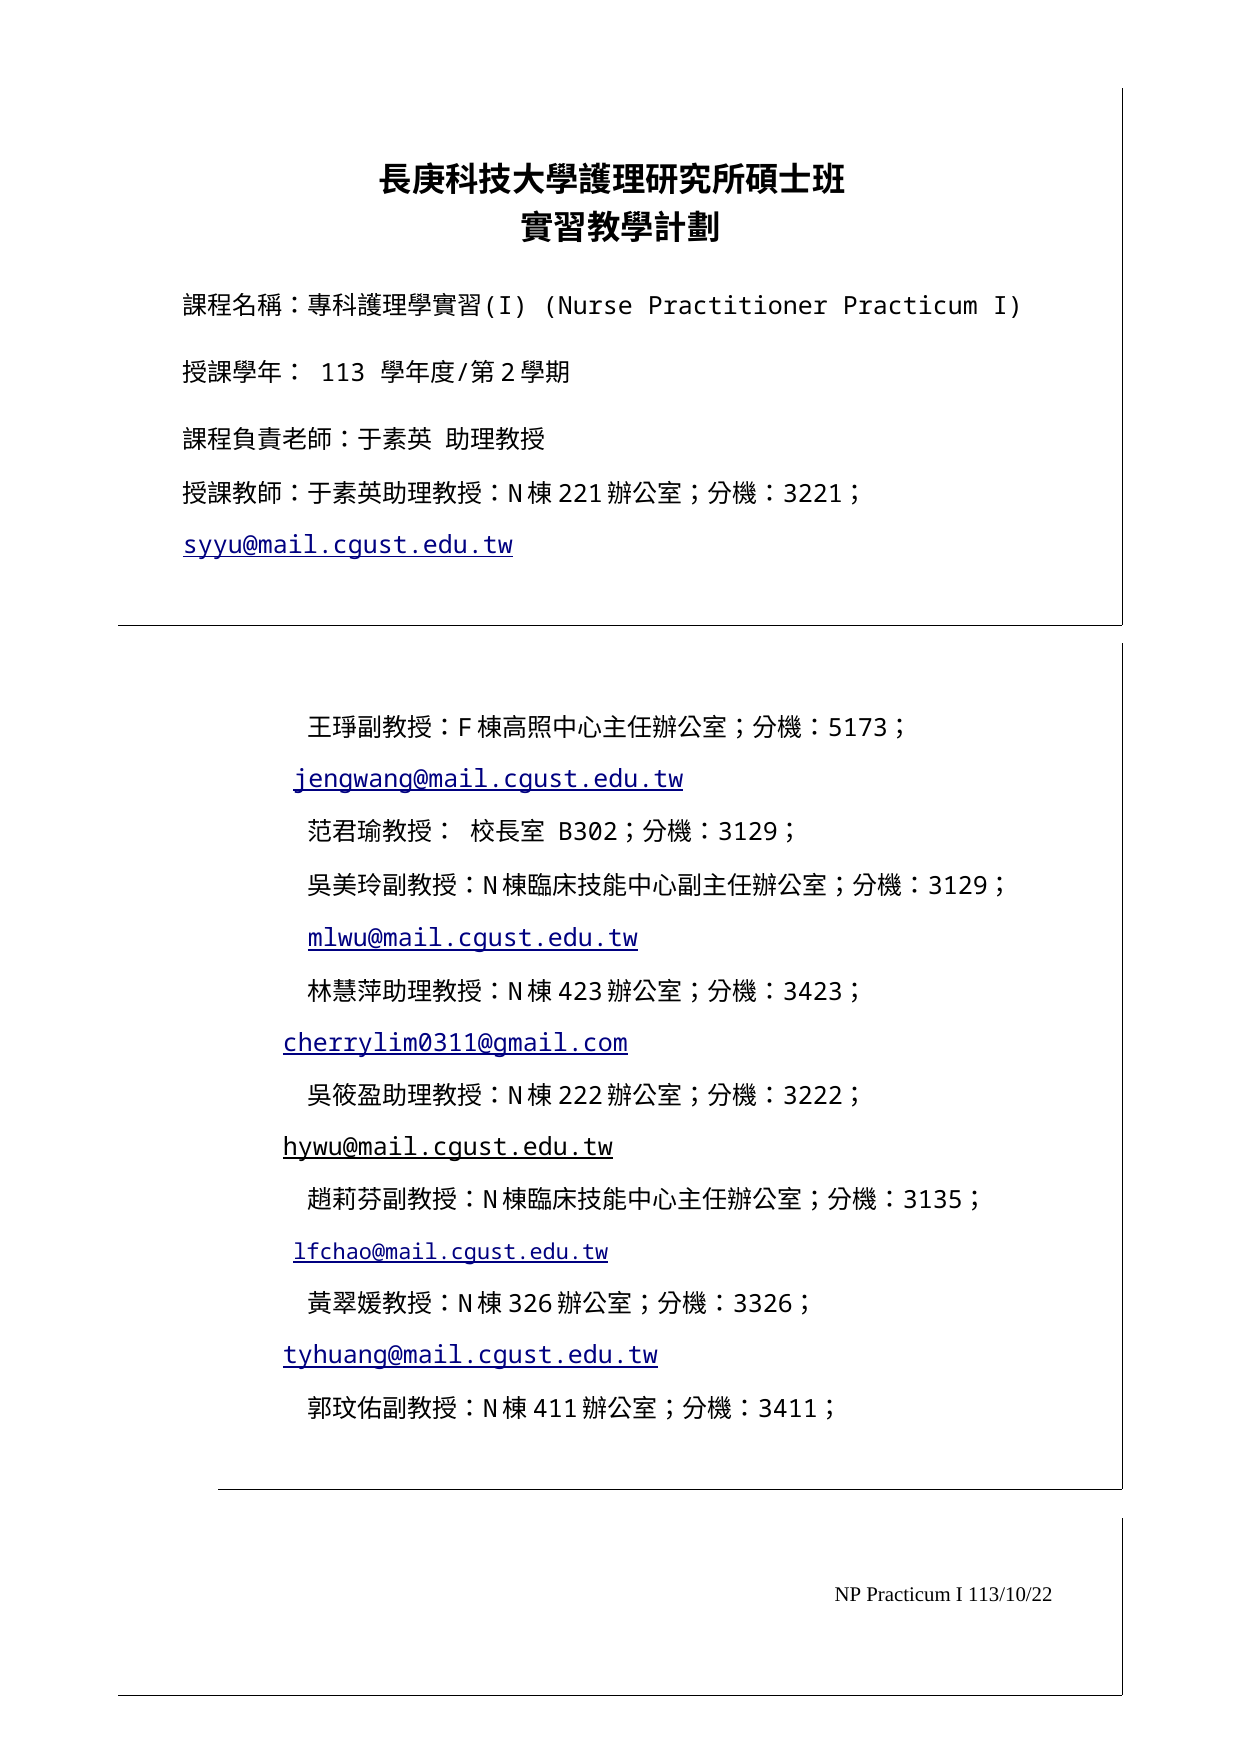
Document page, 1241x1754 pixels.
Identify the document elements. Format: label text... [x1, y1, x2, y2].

text 王琤副教授：F棟高照中心主任辦公室；分機：5173； jengwang@mail.cgust.edu.tw [218, 642, 1122, 747]
text 吳筱盈助理教授：N棟222辦公室；分機：3222；hywu@mail.cgust.edu.tw [218, 1011, 1122, 1115]
text 范君瑜教授： 校長室 B302；分機：3129； [218, 747, 1122, 801]
text 郭玟佑副教授：N棟411辦公室；分機：3411；wykuo@mail.cgust.edu.tw [218, 1323, 1122, 1489]
text 授課學年： 113 學年度/第2學期 [118, 288, 1122, 354]
text mlwu@mail.cgust.edu.tw [218, 855, 1122, 906]
text 課程名稱：專科護理學實習(I) (Nurse Practitioner Practicum I) [118, 221, 1122, 288]
text 實習教學計劃 [118, 201, 1122, 221]
text 趙莉芬副教授：N棟臨床技能中心主任辦公室；分機：3135； lfchao@mail.cgust.edu.tw [218, 1115, 1122, 1219]
text 課程負責老師：于素英 助理教授 [118, 354, 1122, 409]
text 長庚科技大學護理研究所碩士班 [118, 88, 1122, 201]
text 黃翠媛教授：N棟326辦公室；分機：3326；tyhuang@mail.cgust.edu.tw [218, 1219, 1122, 1323]
text 吳美玲副教授：N棟臨床技能中心副主任辦公室；分機：3129； [218, 801, 1122, 855]
text 授課教師：于素英助理教授：N棟221辦公室；分機：3221；syyu@mail.cgust.edu.tw [118, 409, 1122, 625]
text 林慧萍助理教授：N棟423辦公室；分機：3423；cherrylim0311@gmail.com [218, 906, 1122, 1011]
